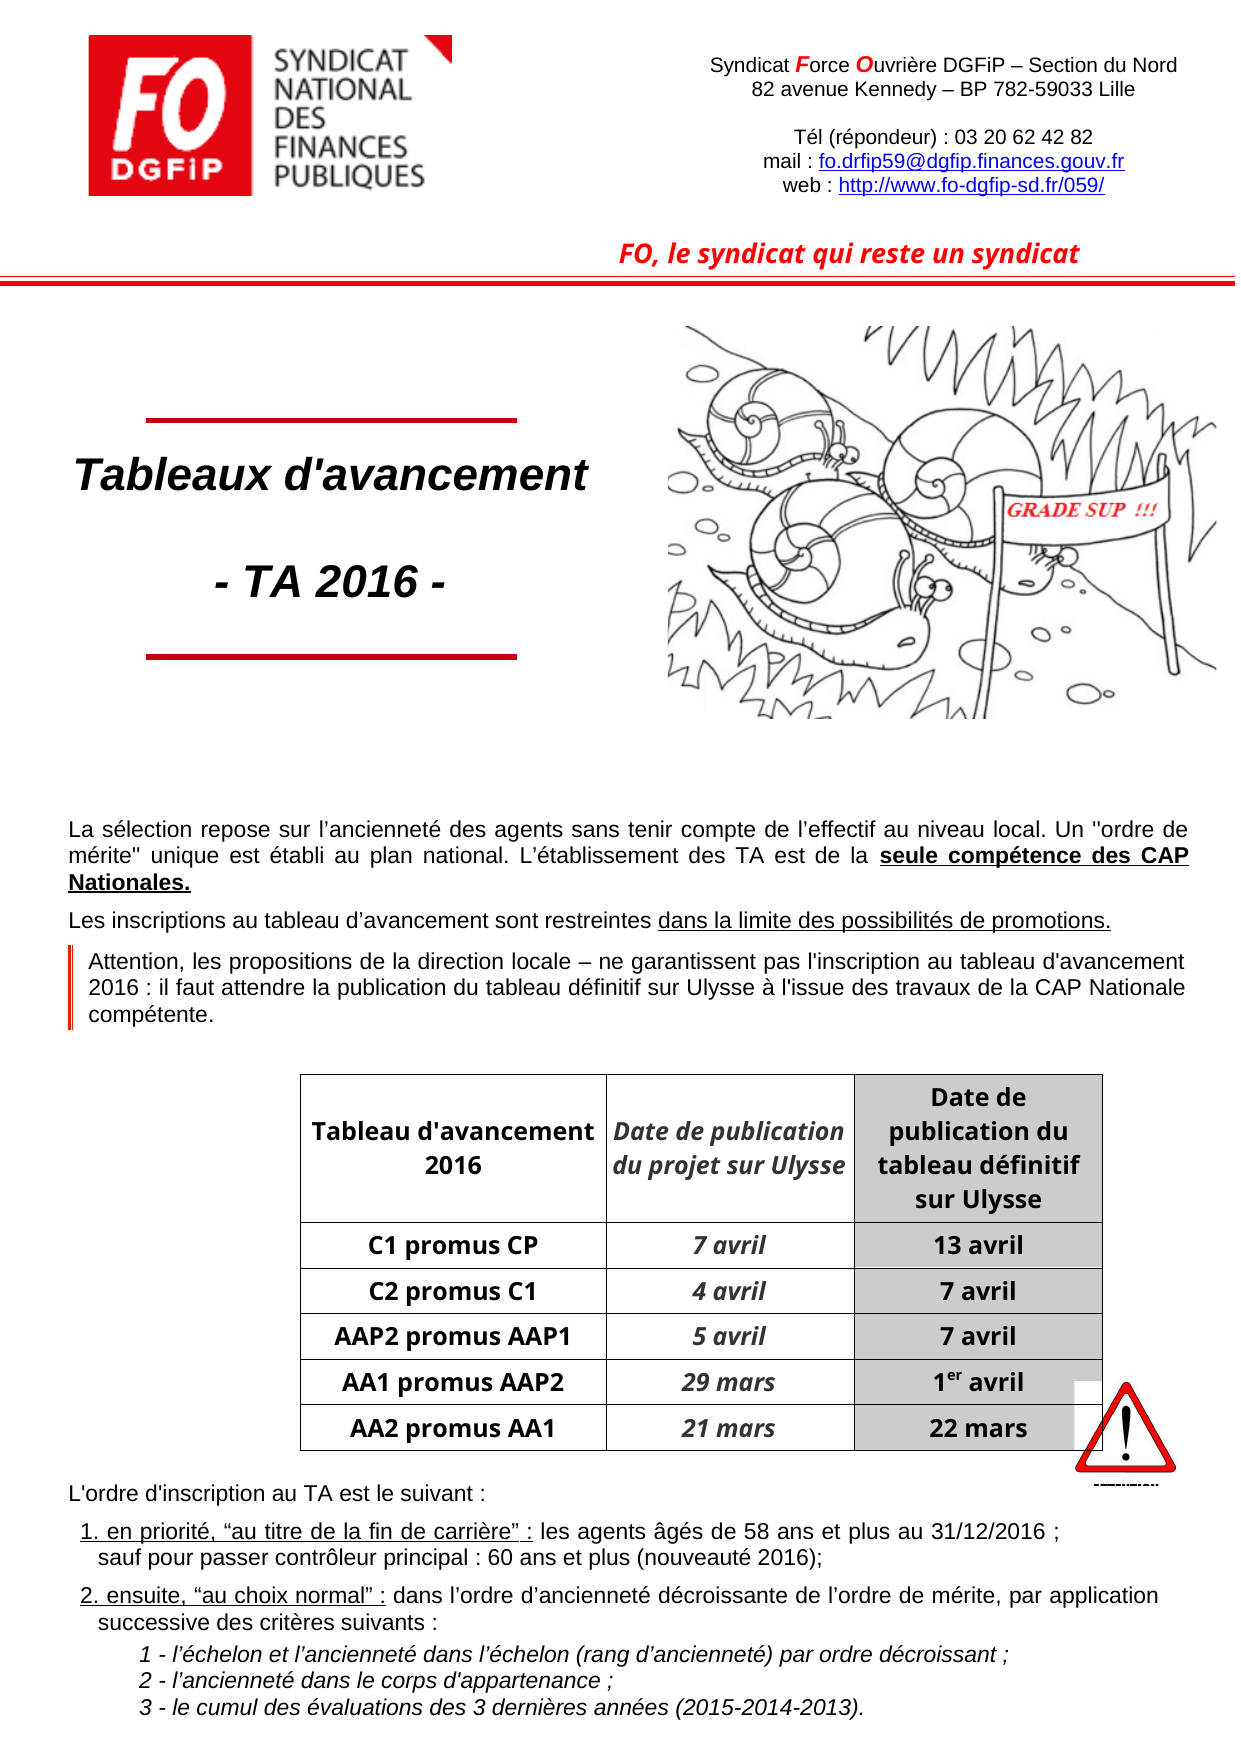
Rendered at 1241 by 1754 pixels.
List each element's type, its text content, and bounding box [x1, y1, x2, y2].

table_cell 1er avril [855, 1360, 1102, 1404]
table_header Date de publication du tableau définitif sur Ulysse [855, 1075, 1102, 1222]
picture [88, 35, 452, 196]
table_cell AAP2 promus AAP1 [301, 1314, 606, 1359]
text Attention, les propositions de la direction locale – ne garantissent pas l'inscription au tableau d'avancement 2016 : il faut attendre la publication du tableau définitif sur Ulysse à l'issue des travaux de la CAP Nationale compétente. [73, 945, 1189, 1030]
text - TA 2016 - [56, 554, 608, 607]
picture [1074, 1405, 1102, 1450]
table_cell 7 avril [855, 1314, 1102, 1359]
text L'ordre d'inscription au TA est le suivant : [68, 1479, 1189, 1506]
text Tableaux d'avancement [56, 448, 608, 501]
table_cell 29 mars [607, 1360, 854, 1404]
picture [1074, 1381, 1102, 1404]
text La sélection repose sur l’ancienneté des agents sans tenir compte de l’effectif au niveau local. Un ''ordre de mérite'' unique est établi au plan national. L’établissement des TA est de la seule compétence des CAP Nationales. [68, 816, 1189, 895]
text 2 - l’ancienneté dans le corps d'appartenance ; [139, 1667, 1189, 1694]
table_cell 21 mars [607, 1405, 854, 1450]
text 1 - l’échelon et l’ancienneté dans l’échelon (rang d’ancienneté) par ordre décroissant ; [139, 1641, 1189, 1667]
table_header Date de publication du projet sur Ulysse [607, 1075, 854, 1222]
table_cell AA2 promus AA1 [301, 1405, 606, 1450]
text 1. en priorité, “au titre de la fin de carrière” : les agents âgés de 58 ans et plus au 31/12/2016 ; sauf pour passer contrôleur principal : 60 ans et plus (nouveauté 2016); [80, 1518, 1059, 1571]
table_cell C2 promus C1 [301, 1269, 606, 1313]
table_cell 7 avril [855, 1269, 1102, 1313]
table_header Tableau d'avancement 2016 [301, 1075, 606, 1222]
text Les inscriptions au tableau d’avancement sont restreintes dans la limite des possibilités de promotions. [68, 907, 1189, 933]
table_header Syndicat Force Ouvrière DGFiP – Section du Nord 82 avenue Kennedy – BP 782-59033 Lille Tél (répondeur) : 03 20 62 42 82 mail : fo.drfip59@dgfip.finances.gouv.fr web : http://www.fo-dgfip-sd.fr/059/ [652, 15, 1235, 229]
table_cell [0, 286, 1235, 395]
text 2. ensuite, “au choix normal” : dans l’ordre d’ancienneté décroissante de l’ordre de mérite, par application successive des critères suivants : [80, 1582, 1160, 1635]
table_cell C1 promus CP [301, 1223, 606, 1267]
table_cell 22 mars [855, 1405, 1074, 1450]
picture [1074, 1381, 1177, 1486]
table_cell 7 avril [607, 1223, 854, 1267]
table_cell 4 avril [607, 1269, 854, 1313]
table_header [0, 15, 652, 229]
table_cell 13 avril [855, 1223, 1102, 1267]
text 3 - le cumul des évaluations des 3 dernières années (2015-2014-2013). [139, 1694, 1189, 1720]
table_cell FO, le syndicat qui reste un syndicat [0, 230, 1235, 276]
table_cell [0, 277, 1235, 281]
table_cell AA1 promus AAP2 [301, 1360, 606, 1404]
table_cell 5 avril [607, 1314, 854, 1359]
picture [667, 326, 1217, 719]
